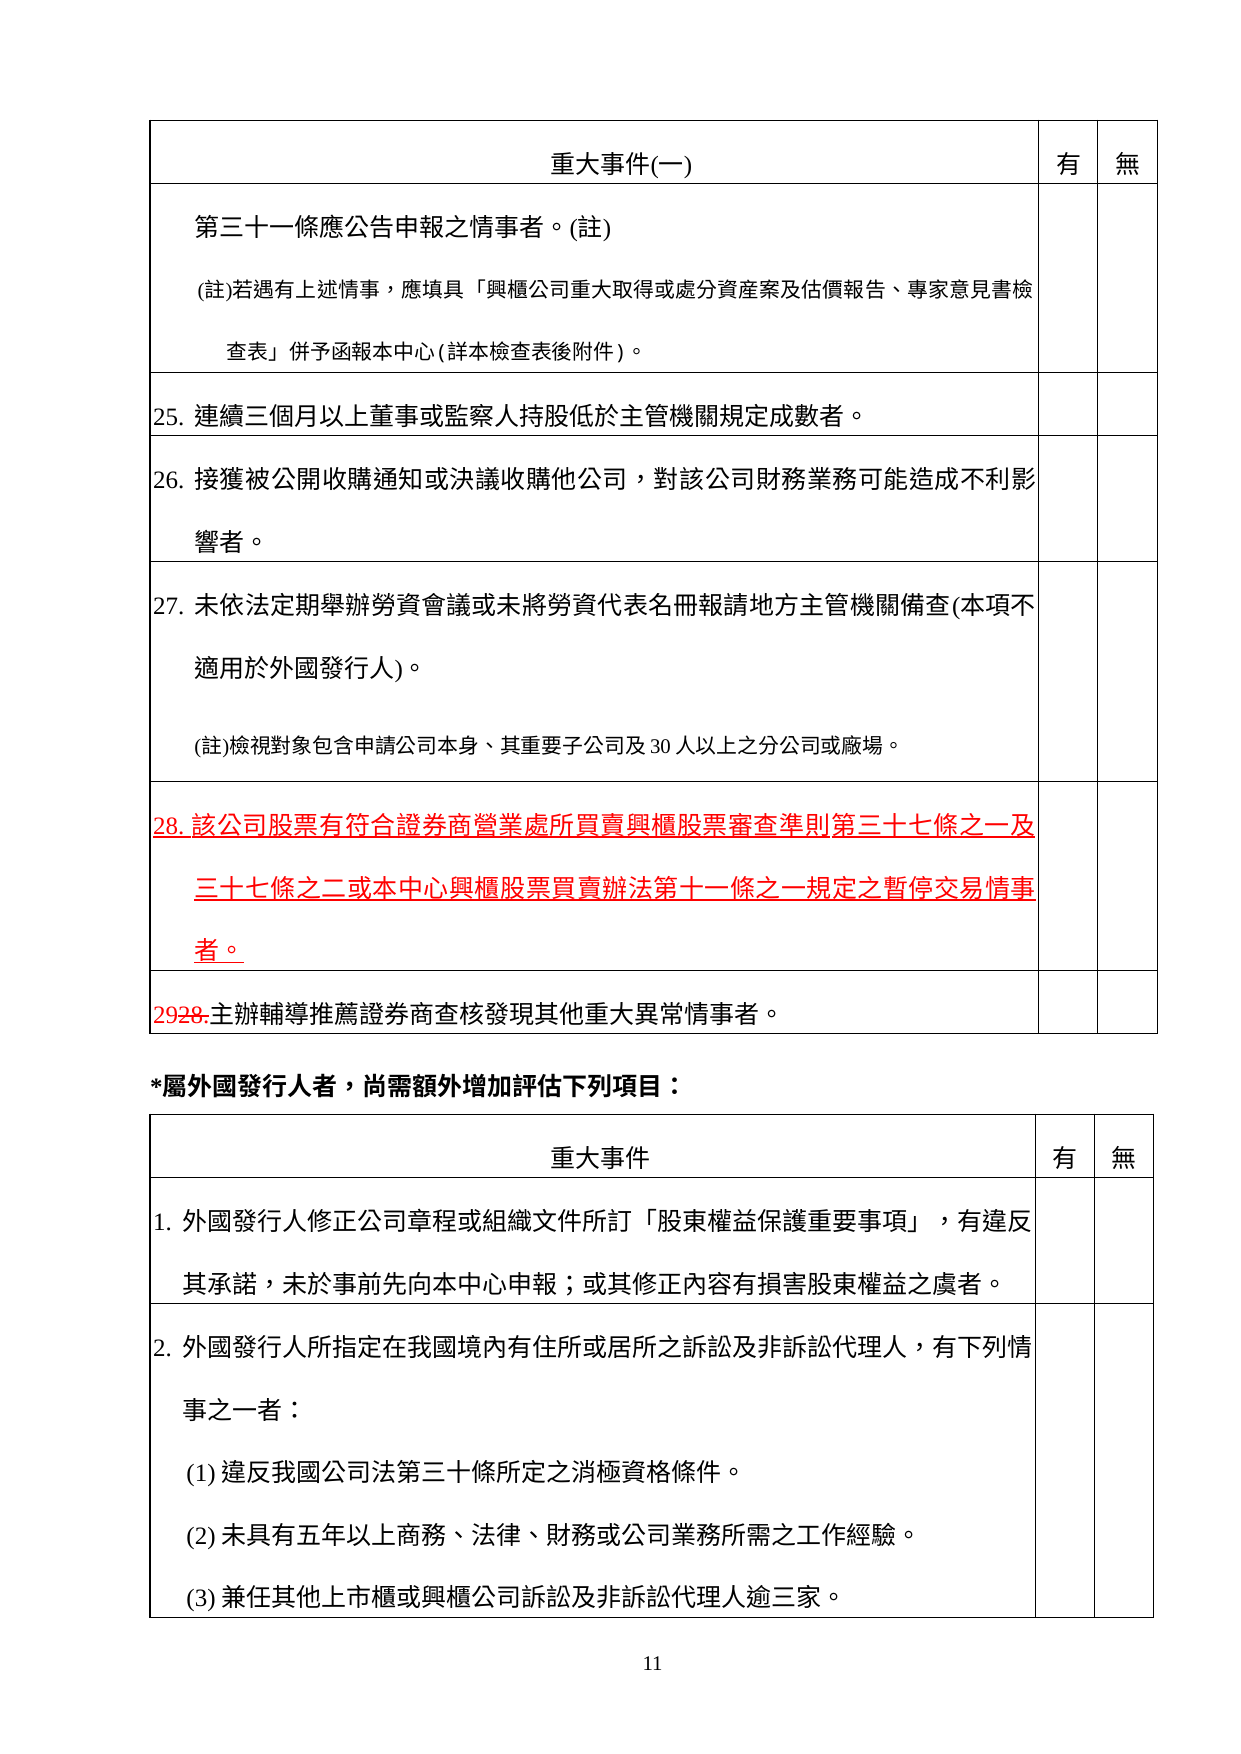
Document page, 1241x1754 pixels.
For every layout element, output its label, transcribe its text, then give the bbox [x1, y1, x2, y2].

table_header 有 [1036, 1115, 1094, 1177]
table_cell [1095, 1178, 1153, 1303]
table_cell 28. 該公司股票有符合證券商營業處所買賣興櫃股票審查準則第三十七條之一及三十七條之二或本中心興櫃股票買賣辦法第十一條之一規定之暫停交易情事者。 [151, 782, 1038, 969]
table_cell [1098, 562, 1157, 781]
table_cell [1039, 436, 1097, 561]
table_cell 2928.主辦輔導推薦證券商查核發現其他重大異常情事者。 [151, 971, 1038, 1033]
table_header 無 [1095, 1115, 1153, 1177]
table_cell [1098, 436, 1157, 561]
table_header 有 [1039, 121, 1097, 183]
table_cell 未依法定期舉辦勞資會議或未將勞資代表名冊報請地方主管機關備查(本項不適用於外國發行人)。 (註)檢視對象包含申請公司本身、其重要子公司及30人以上之分公司或廠場。 [151, 562, 1038, 781]
table_cell [1036, 1304, 1094, 1617]
table_cell 接獲被公開收購通知或決議收購他公司，對該公司財務業務可能造成不利影響者。 [151, 436, 1038, 561]
table_cell 連續三個月以上董事或監察人持股低於主管機關規定成數者。 [151, 373, 1038, 435]
table_cell [1039, 373, 1097, 435]
table_header 重大事件 [151, 1115, 1035, 1177]
table_cell [1039, 971, 1097, 1033]
table_cell 第三十一條應公告申報之情事者。(註) (註)若遇有上述情事，應填具「興櫃公司重大取得或處分資産案及估價報告、專家意見書檢查表」併予函報本中心(詳本檢查表後附件)。 [151, 184, 1038, 372]
table_cell [1039, 184, 1097, 372]
table_cell [1098, 184, 1157, 372]
table_cell 外國發行人所指定在我國境內有住所或居所之訴訟及非訴訟代理人，有下列情事之一者： (1) 違反我國公司法第三十條所定之消極資格條件。 (2) 未具有五年以上商務、法律、財務或公司業務所需之工作經驗。 (3) 兼任其他上市櫃或興櫃公司訴訟及非訴訟代理人逾三家。 [151, 1304, 1035, 1617]
table_cell [1098, 971, 1157, 1033]
table_cell [1039, 562, 1097, 781]
table_cell [1036, 1178, 1094, 1303]
text *屬外國發行人者，尚需額外增加評估下列項目： [150, 1043, 1163, 1105]
table_header 無 [1098, 121, 1157, 183]
table_cell [1095, 1304, 1153, 1617]
table_cell [1098, 373, 1157, 435]
table_cell 外國發行人修正公司章程或組織文件所訂「股東權益保護重要事項」，有違反其承諾，未於事前先向本中心申報；或其修正內容有損害股東權益之虞者。 [151, 1178, 1035, 1303]
table_header 重大事件(一) [151, 121, 1038, 183]
table_cell [1098, 782, 1157, 969]
table_cell [1039, 782, 1097, 969]
